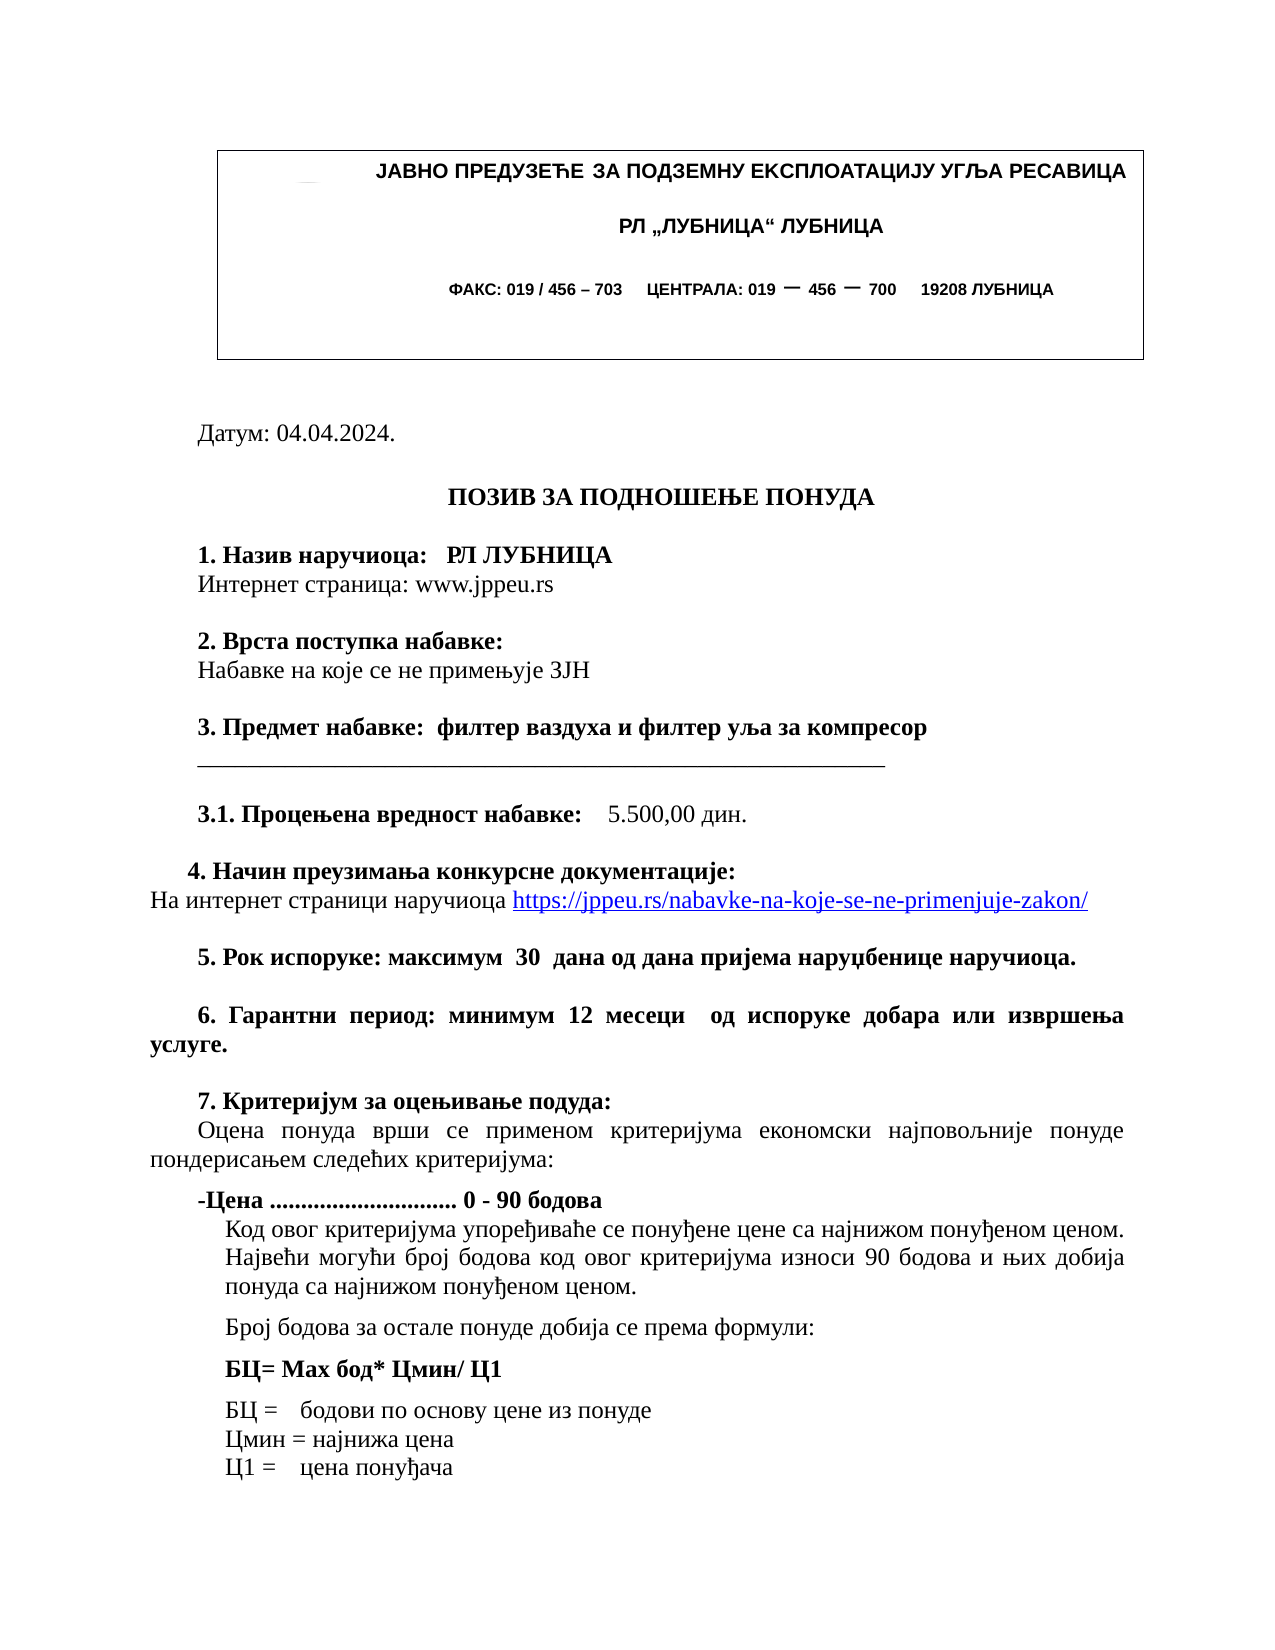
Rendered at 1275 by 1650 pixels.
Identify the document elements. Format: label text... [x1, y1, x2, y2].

text 2. Врста поступка набавке: [150, 626, 1125, 655]
text Набавке на које се не примењује ЗЈН [150, 655, 1125, 684]
table_header ЈАВНО ПРЕДУЗЕЋЕ ЗА ПОДЗЕМНУ EKСПЛОАТАЦИЈУ УГЉА РЕСАВИЦА РЛ „ЛУБНИЦА“ ЛУБНИЦА ФАКС: 019 / 456 – 703 ЦЕНТРАЛА: 019 – 456 – 700 19208 ЛУБНИЦA [218, 151, 1143, 359]
text 1. Назив наручиоца: РЛ ЛУБНИЦА [150, 540, 1125, 569]
text Број бодова за остале понуде добија се према формули: [225, 1312, 1125, 1341]
text Датум: 04.04.2024. [150, 418, 1125, 447]
text 5. Рок испоруке: максимум 30 дана од дана пријема наруџбенице наручиоца. [150, 942, 1125, 971]
text Ц1 = цена понуђача [225, 1452, 1125, 1481]
text Код овог критеријума упоређиваће се понуђене цене са најнижом понуђеном ценом. Највећи могући број бодова код овог критеријума износи 90 бодова и њих добија понуда са најнижом понуђеном ценом. [225, 1214, 1125, 1300]
text БЦ= Маx бод* Цмин/ Ц1 [225, 1354, 1125, 1382]
text _______________________________________________________ [150, 741, 1125, 770]
text 4. Начин преузимања конкурсне документације: [150, 856, 1125, 885]
text ПОЗИВ ЗА ПОДНОШЕЊЕ ПОНУДА [150, 482, 1125, 511]
text БЦ = бодови по основу цене из понуде [225, 1395, 1125, 1424]
text Оцена понуда врши се применом критеријума економски најповољније понуде пондерисањем следећих критеријума: [150, 1115, 1125, 1172]
text 7. Критеријум за оцењивање подуда: [150, 1086, 1125, 1115]
text -Цена .............................. 0 - 90 бодова [150, 1185, 1125, 1214]
text 3. Предмет набавке: филтер ваздуха и филтер уља за компресор [150, 712, 1125, 741]
text Интернет страница: www.jppeu.rs [150, 569, 1125, 597]
text 6. Гарантни период: минимум 12 месеци од испоруке добара или извршења услуге. [150, 1000, 1125, 1057]
text 3.1. Процењена вредност набавке: 5.500,00 дин. [150, 799, 1125, 827]
text На интернет страници наручиоца https://jppeu.rs/nabavke-na-koje-se-ne-primenjuje-zakon/ [150, 885, 1125, 914]
text Цмин = најнижа цена [225, 1424, 1125, 1452]
